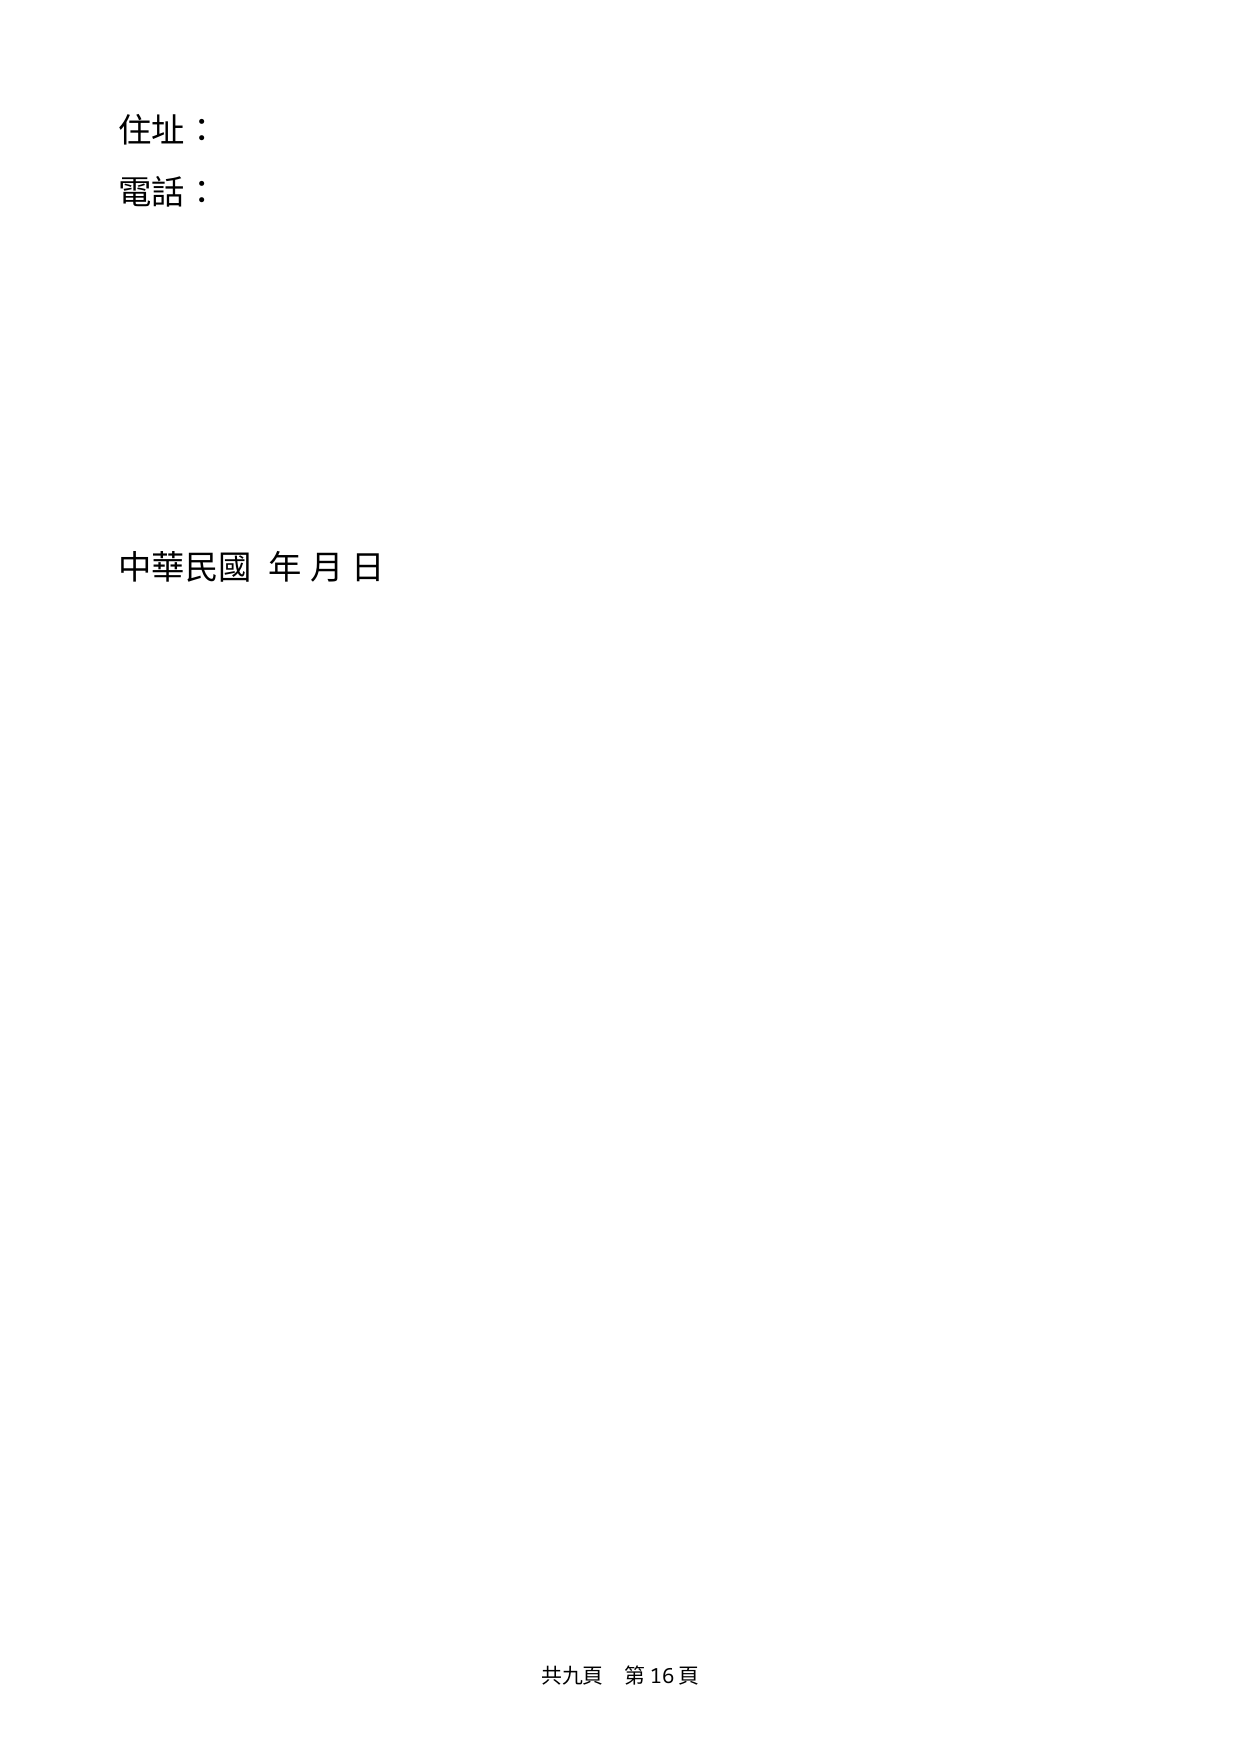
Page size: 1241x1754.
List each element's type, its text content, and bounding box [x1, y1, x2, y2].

text 住址： [118, 86, 1122, 148]
text 電話： [118, 148, 1122, 211]
text 中華民國 年 月 日 [118, 523, 1122, 586]
